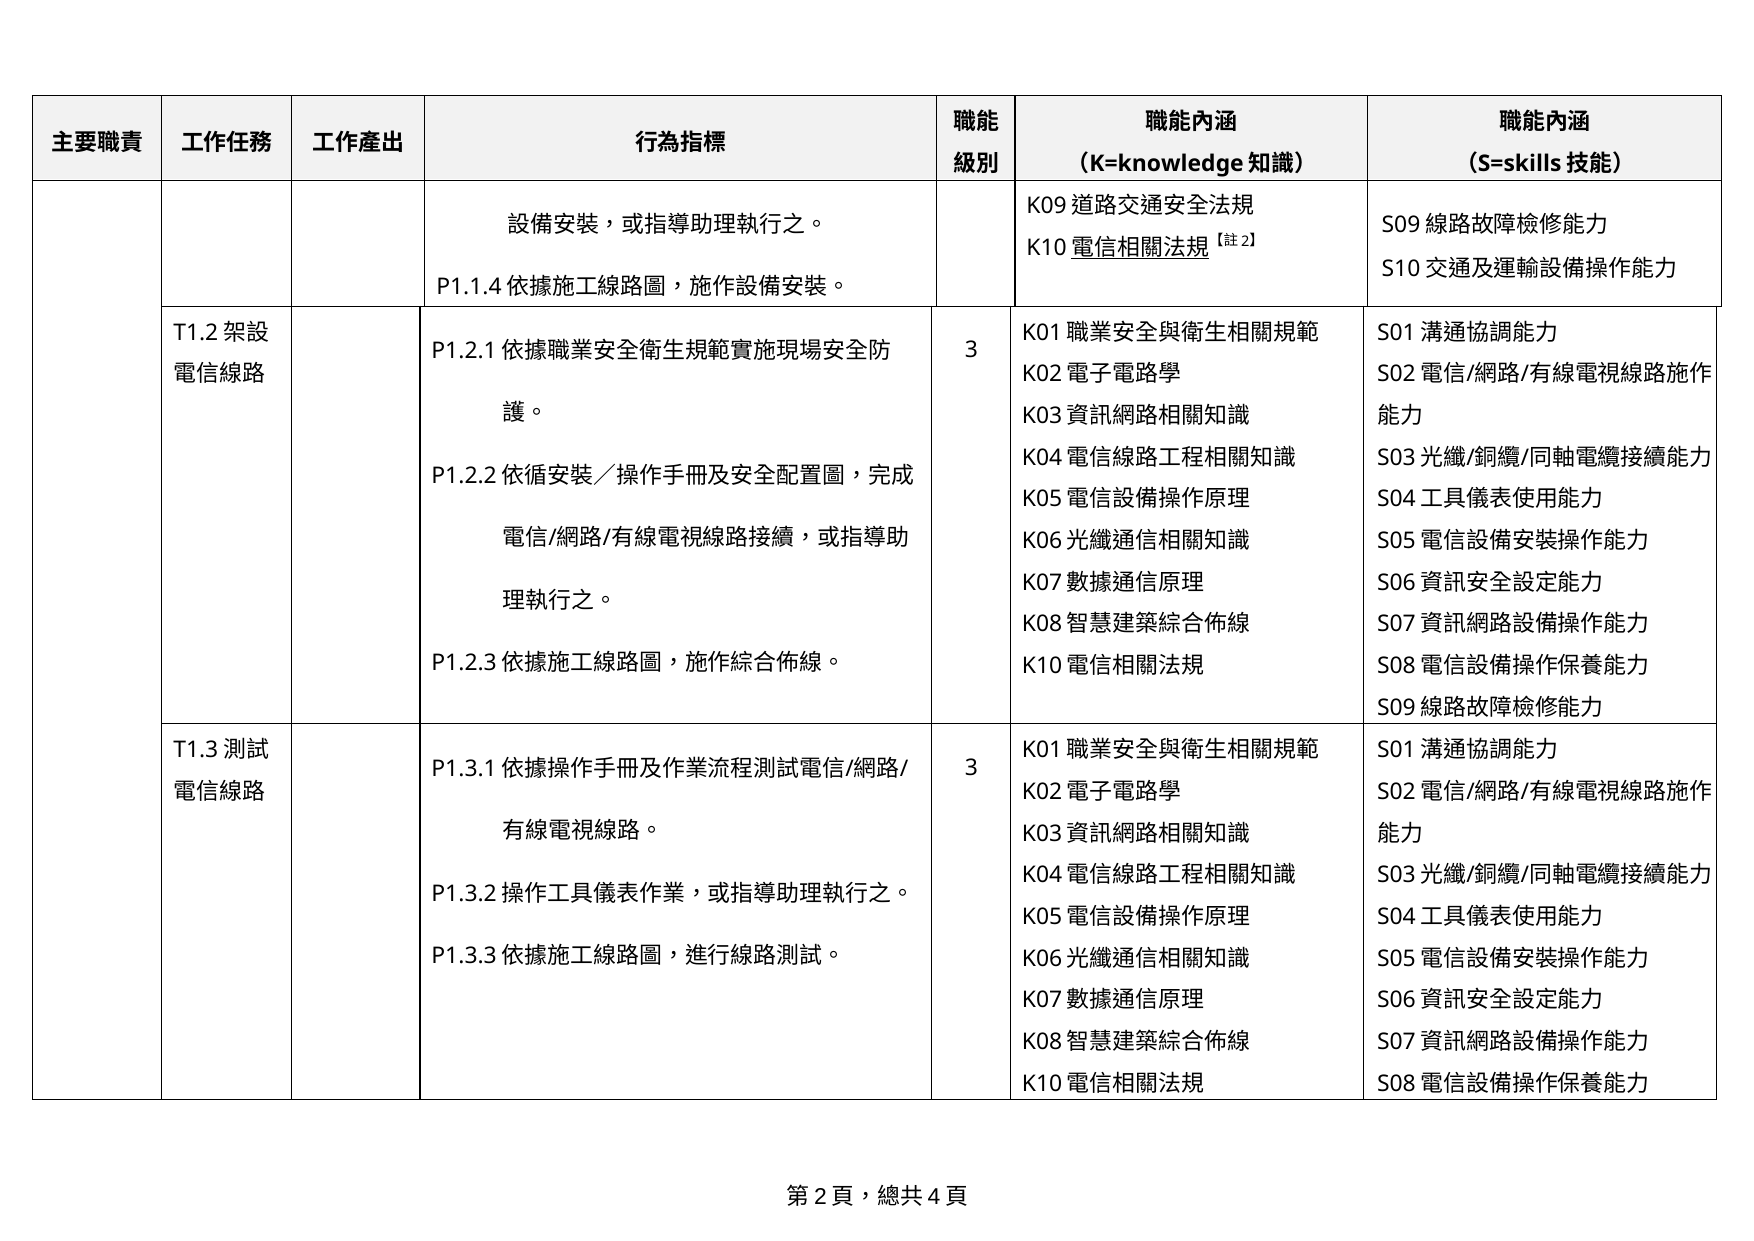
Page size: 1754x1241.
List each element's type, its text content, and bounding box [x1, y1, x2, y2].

table_cell [1717, 723, 1721, 1099]
table_cell [292, 181, 424, 306]
table_header 主要職責 [33, 96, 161, 179]
table_cell 設備安裝，或指導助理執行之。 P1.1.4依據施工線路圖，施作設備安裝。 [425, 181, 936, 306]
table_cell [937, 181, 1014, 306]
table_cell K01職業安全與衛生相關規範 K02電子電路學 K03資訊網路相關知識 K04電信線路工程相關知識 K05電信設備操作原理 K06光纖通信相關知識 K07數據通信原理 K08智慧建築綜合佈線 K10電信相關法規 [1011, 307, 1363, 723]
table_cell P1.2.1依據職業安全衛生規範實施現場安全防護。 P1.2.2依循安裝／操作手冊及安全配置圖，完成電信/網路/有線電視線路接續，或指導助理執行之。 P1.2.3依據施工線路圖，施作綜合佈線。 [421, 307, 931, 723]
table_header 職能內涵 （S=skills技能） [1368, 96, 1721, 179]
table_cell [292, 724, 419, 1099]
table_cell [162, 181, 291, 306]
table_cell S01溝通協調能力 S02電信/網路/有線電視線路施作能力 S03光纖/銅纜/同軸電纜接續能力 S04工具儀表使用能力 S05電信設備安裝操作能力 S06資訊安全設定能力 S07資訊網路設備操作能力 S08電信設備操作保養能力 [1364, 724, 1716, 1099]
table_cell [33, 181, 161, 1099]
table_cell K09道路交通安全法規 K10電信相關法規【註2】 [1016, 181, 1367, 306]
table_header 工作產出 [292, 96, 424, 179]
table_cell T1.3測試電信線路 [162, 724, 291, 1099]
table_cell [1717, 307, 1721, 723]
table_header 工作任務 [162, 96, 291, 179]
table_cell S01溝通協調能力 S02電信/網路/有線電視線路施作能力 S03光纖/銅纜/同軸電纜接續能力 S04工具儀表使用能力 S05電信設備安裝操作能力 S06資訊安全設定能力 S07資訊網路設備操作能力 S08電信設備操作保養能力 S09線路故障檢修能力 [1364, 307, 1716, 723]
table_cell 3 [932, 307, 1010, 723]
table_cell P1.3.1依據操作手冊及作業流程測試電信/網路/有線電視線路。 P1.3.2操作工具儀表作業，或指導助理執行之。 P1.3.3依據施工線路圖，進行線路測試。 [421, 724, 931, 1099]
table_header 職能級別 [937, 96, 1014, 179]
table_cell S09線路故障檢修能力 S10交通及運輸設備操作能力 [1368, 181, 1721, 306]
table_header 職能內涵 （K=knowledge知識） [1016, 96, 1367, 179]
table_cell 3 [932, 724, 1010, 1099]
table_cell T1.2架設電信線路 [162, 307, 291, 723]
table_cell [292, 307, 419, 723]
table_cell K01職業安全與衛生相關規範 K02電子電路學 K03資訊網路相關知識 K04電信線路工程相關知識 K05電信設備操作原理 K06光纖通信相關知識 K07數據通信原理 K08智慧建築綜合佈線 K10電信相關法規 [1011, 724, 1363, 1099]
table_header 行為指標 [425, 96, 936, 179]
